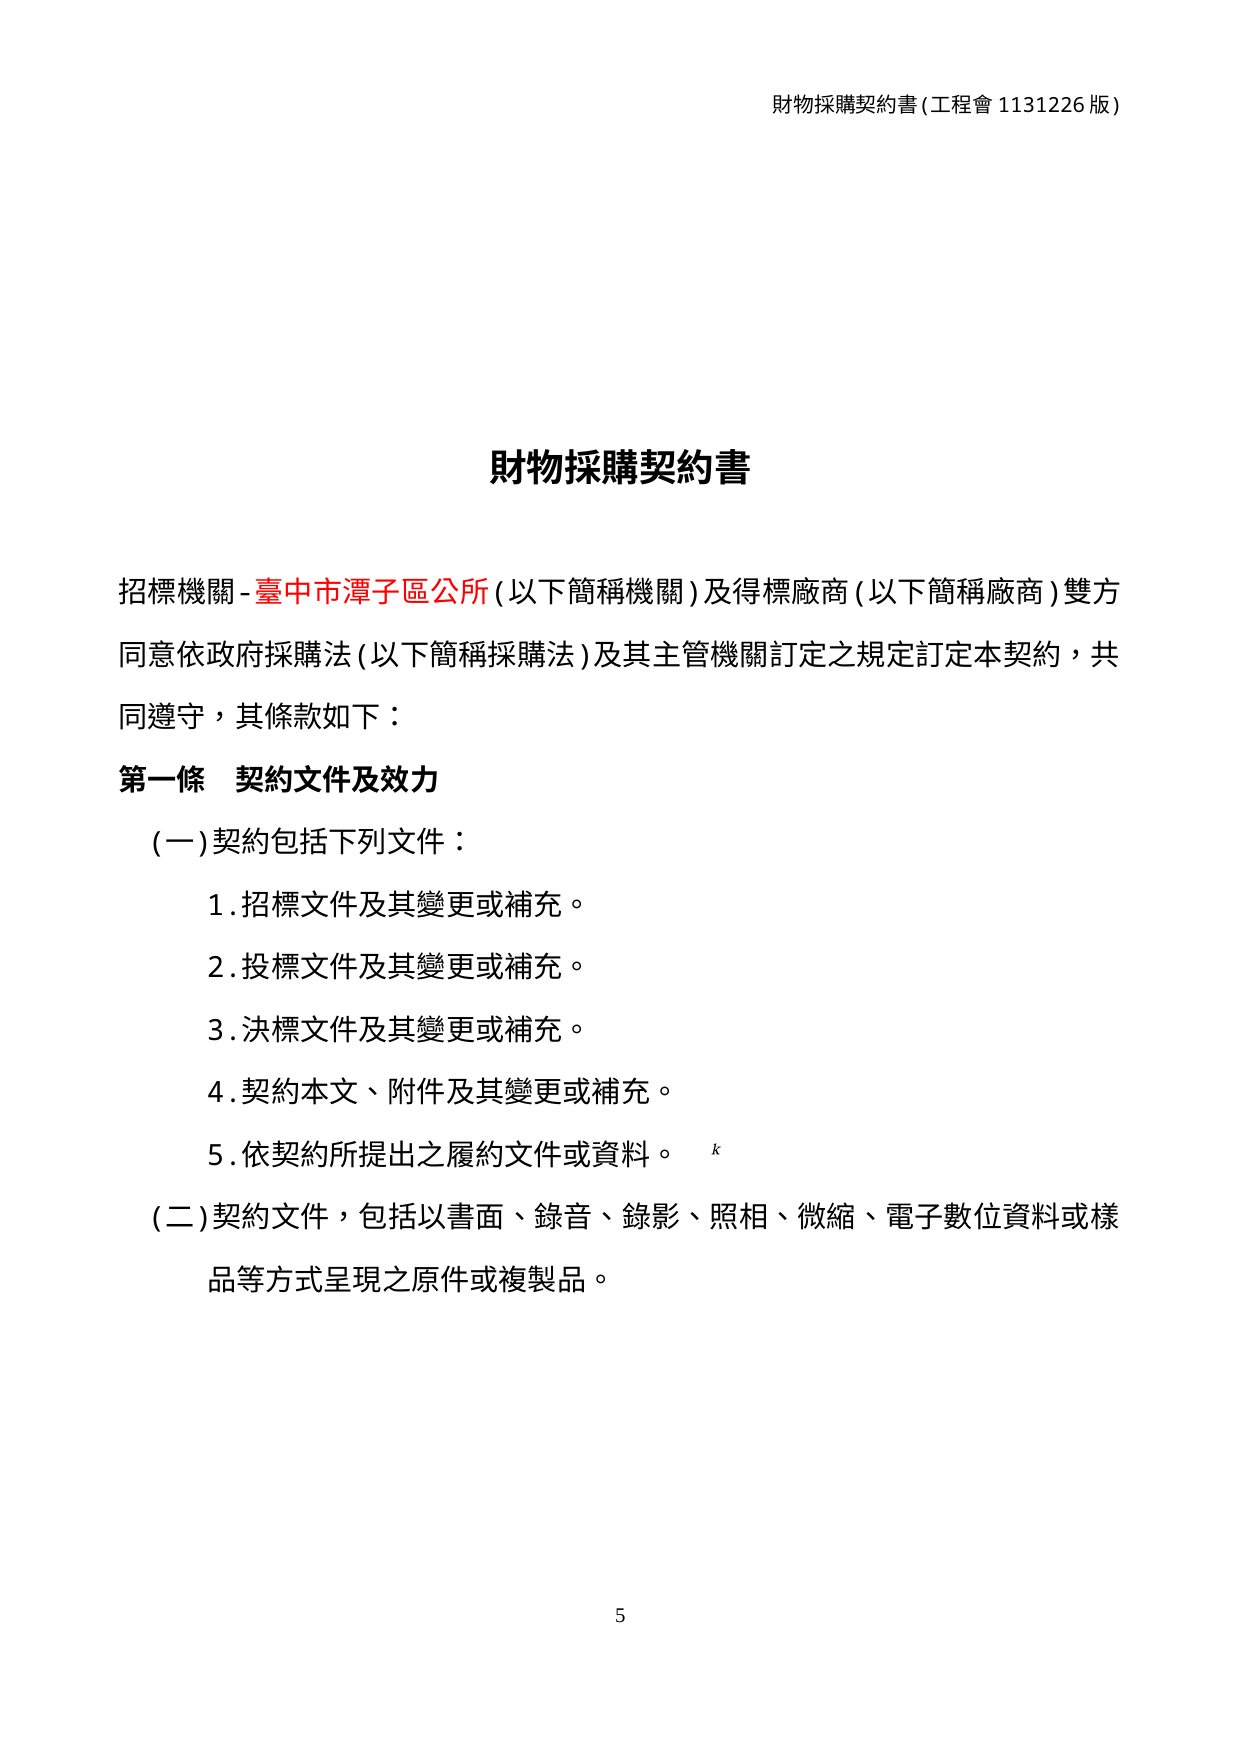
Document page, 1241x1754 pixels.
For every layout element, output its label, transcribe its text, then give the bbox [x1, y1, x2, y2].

text 1.招標文件及其變更或補充。 [207, 861, 1116, 923]
text 2.投標文件及其變更或補充。 [207, 923, 1116, 986]
text (一)契約包括下列文件： [148, 798, 1122, 861]
text (二)契約文件，包括以書面、錄音、錄影、照相、微縮、電子數位資料或樣品等方式呈現之原件或複製品。 [148, 1173, 1122, 1298]
text 3.決標文件及其變更或補充。 [207, 986, 1116, 1048]
text 4.契約本文、附件及其變更或補充。 [207, 1048, 1116, 1111]
text 5.依契約所提出之履約文件或資料。 [207, 1111, 1116, 1173]
text 招標機關-臺中市潭子區公所(以下簡稱機關)及得標廠商(以下簡稱廠商)雙方同意依政府採購法(以下簡稱採購法)及其主管機關訂定之規定訂定本契約，共同遵守，其條款如下： [118, 548, 1122, 736]
text 財物採購契約書 [118, 423, 1122, 486]
text 第一條 契約文件及效力 [118, 736, 1122, 798]
